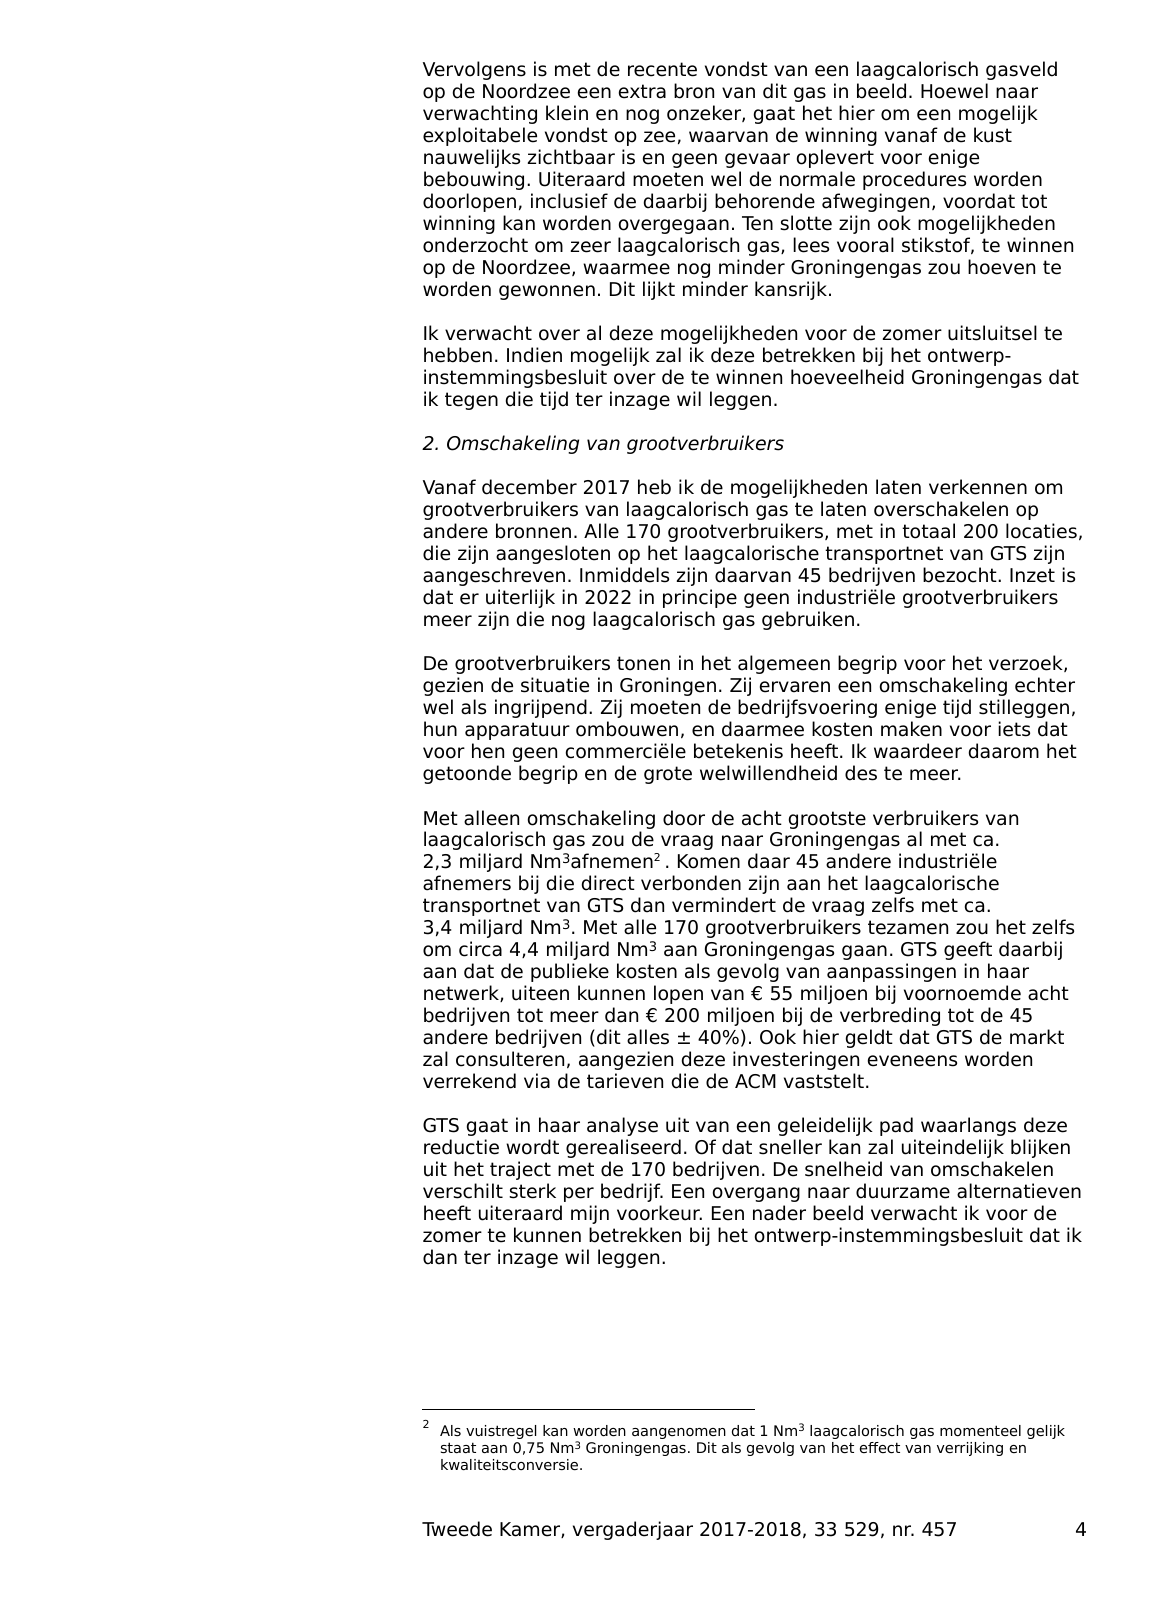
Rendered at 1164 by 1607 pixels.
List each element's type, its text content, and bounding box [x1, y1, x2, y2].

text Vervolgens is met de recente vondst van een laagcalorisch gasveld op de Noordzee een extra bron van dit gas in beeld. Hoewel naar verwachting klein en nog onzeker, gaat het hier om een mogelijk exploitabele vondst op zee, waarvan de winning vanaf de kust nauwelijks zichtbaar is en geen gevaar oplevert voor enige bebouwing. Uiteraard moeten wel de normale procedures worden doorlopen, inclusief de daarbij behorende afwegingen, voordat tot winning kan worden overgegaan. Ten slotte zijn ook mogelijkheden onderzocht om zeer laagcalorisch gas, lees vooral stikstof, te winnen op de Noordzee, waarmee nog minder Groningengas zou hoeven te worden gewonnen. Dit lijkt minder kansrijk. [422, 59, 1087, 301]
text Met alleen omschakeling door de acht grootste verbruikers van laagcalorisch gas zou de vraag naar Groningengas al met ca. 2,3 miljard Nm3afnemen. Komen daar 45 andere industriële afnemers bij die direct verbonden zijn aan het laagcalorische transportnet van GTS dan vermindert de vraag zelfs met ca. 3,4 miljard Nm3. Met alle 170 grootverbruikers tezamen zou het zelfs om circa 4,4 miljard Nm3 aan Groningengas gaan. GTS geeft daarbij aan dat de publieke kosten als gevolg van aanpassingen in haar netwerk, uiteen kunnen lopen van € 55 miljoen bij voornoemde acht bedrijven tot meer dan € 200 miljoen bij de verbreding tot de 45 andere bedrijven (dit alles ± 40%). Ook hier geldt dat GTS de markt zal consulteren, aangezien deze investeringen eveneens worden verrekend via de tarieven die de ACM vaststelt. [422, 807, 1087, 1093]
text GTS gaat in haar analyse uit van een geleidelijk pad waarlangs deze reductie wordt gerealiseerd. Of dat sneller kan zal uiteindelijk blijken uit het traject met de 170 bedrijven. De snelheid van omschakelen verschilt sterk per bedrijf. Een overgang naar duurzame alternatieven heeft uiteraard mijn voorkeur. Een nader beeld verwacht ik voor de zomer te kunnen betrekken bij het ontwerp-instemmingsbesluit dat ik dan ter inzage wil leggen. [422, 1115, 1087, 1269]
text De grootverbruikers tonen in het algemeen begrip voor het verzoek, gezien de situatie in Groningen. Zij ervaren een omschakeling echter wel als ingrijpend. Zij moeten de bedrijfsvoering enige tijd stilleggen, hun apparatuur ombouwen, en daarmee kosten maken voor iets dat voor hen geen commerciële betekenis heeft. Ik waardeer daarom het getoonde begrip en de grote welwillendheid des te meer. [422, 653, 1087, 785]
subtitle 2. Omschakeling van grootverbruikers [422, 433, 1087, 455]
text Ik verwacht over al deze mogelijkheden voor de zomer uitsluitsel te hebben. Indien mogelijk zal ik deze betrekken bij het ontwerp-instemmingsbesluit over de te winnen hoeveelheid Groningengas dat ik tegen die tijd ter inzage wil leggen. [422, 323, 1087, 411]
text Als vuistregel kan worden aangenomen dat 1 Nm3 laagcalorisch gas momenteel gelijk staat aan 0,75 Nm3 Groningengas. Dit als gevolg van het effect van verrijking en kwaliteitsconversie. [422, 1418, 1087, 1474]
text Vanaf december 2017 heb ik de mogelijkheden laten verkennen om grootverbruikers van laagcalorisch gas te laten overschakelen op andere bronnen. Alle 170 grootverbruikers, met in totaal 200 locaties, die zijn aangesloten op het laagcalorische transportnet van GTS zijn aangeschreven. Inmiddels zijn daarvan 45 bedrijven bezocht. Inzet is dat er uiterlijk in 2022 in principe geen industriële grootverbruikers meer zijn die nog laagcalorisch gas gebruiken. [422, 477, 1087, 631]
